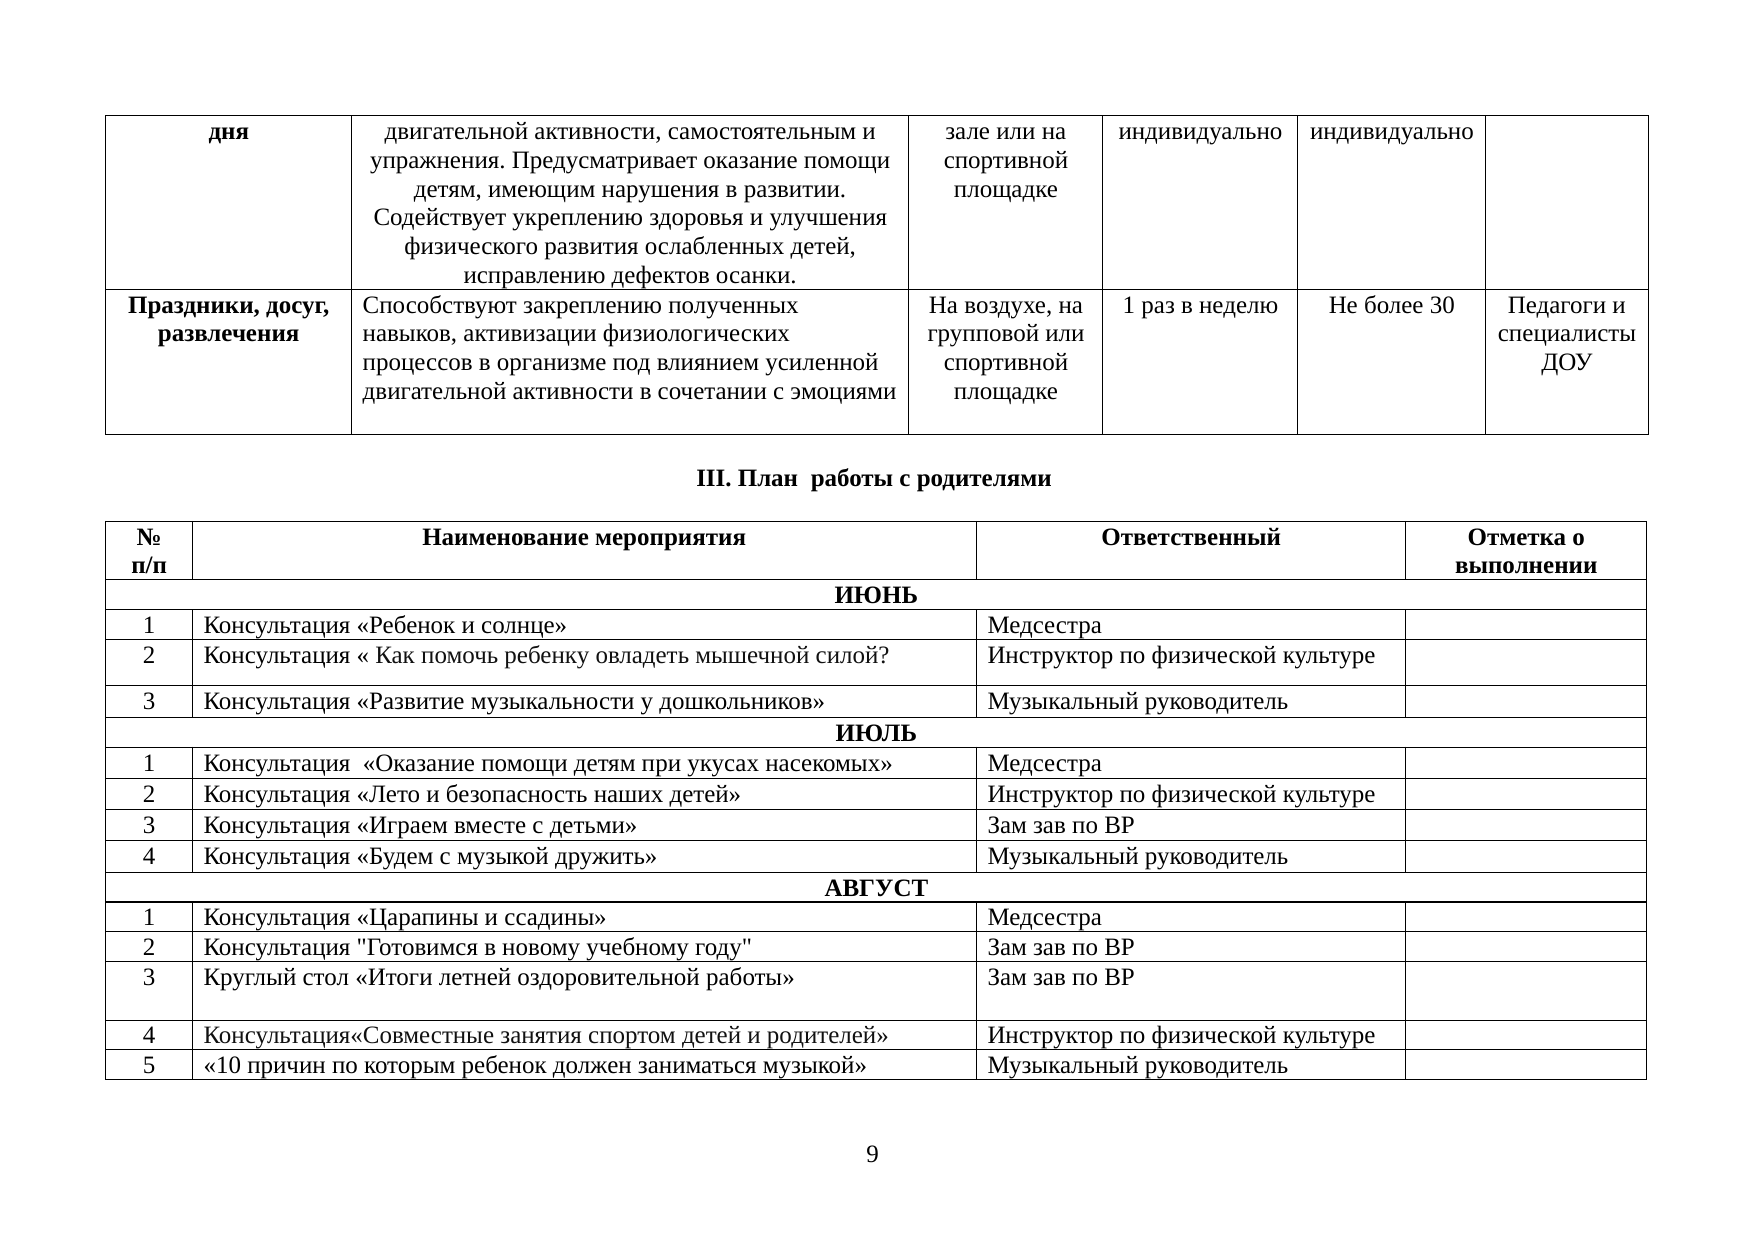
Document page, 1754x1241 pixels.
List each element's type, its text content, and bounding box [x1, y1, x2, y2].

table_cell дня [106, 116, 351, 289]
table_cell ИЮНЬ [106, 580, 1646, 609]
table_cell 1 раз в неделю [1103, 290, 1297, 433]
table_cell 4 [106, 1021, 192, 1049]
text III. План работы с родителями [118, 463, 1636, 492]
table_cell АВГУСТ [106, 873, 1646, 901]
table_cell Зам зав по ВР [977, 810, 1405, 840]
table_cell Консультация «Развитие музыкальности у дошкольников» [193, 686, 976, 717]
table_header Отметка о выполнении [1406, 522, 1646, 579]
table_cell Зам зав по ВР [977, 932, 1405, 961]
table_cell Медсестра [977, 748, 1405, 778]
table_cell [1406, 640, 1646, 685]
table_cell ИЮЛЬ [106, 718, 1646, 747]
table_cell [1406, 841, 1646, 872]
table_cell двигательной активности, самостоятельным и упражнения. Предусматривает оказание помощи детям, имеющим нарушения в развитии. Содействует укреплению здоровья и улучшения физического развития ослабленных детей, исправлению дефектов осанки. [352, 116, 908, 289]
table_cell 2 [106, 640, 192, 685]
table_cell Не более 30 [1298, 290, 1485, 433]
table_cell 1 [106, 610, 192, 639]
table_cell Инструктор по физической культуре [977, 640, 1405, 685]
table_cell зале или на спортивной площадке [909, 116, 1102, 289]
table_cell 5 [106, 1050, 192, 1079]
table_cell [1406, 1050, 1646, 1079]
table_header № п/п [106, 522, 192, 579]
table_cell 3 [106, 810, 192, 840]
table_cell Педагоги и специалисты ДОУ [1486, 290, 1648, 433]
table_cell Медсестра [977, 903, 1405, 931]
table_cell Консультация «Играем вместе с детьми» [193, 810, 976, 840]
table_cell [1406, 686, 1646, 717]
table_cell Музыкальный руководитель [977, 1050, 1405, 1079]
table_cell [1406, 610, 1646, 639]
table_cell [1406, 962, 1646, 1019]
table_cell [1406, 779, 1646, 809]
table_cell Консультация «Будем с музыкой дружить» [193, 841, 976, 872]
table_cell Музыкальный руководитель [977, 686, 1405, 717]
table_header Ответственный [977, 522, 1405, 579]
table_cell 2 [106, 932, 192, 961]
table_cell Консультация "Готовимся в новому учебному году" [193, 932, 976, 961]
table_cell Консультация «Ребенок и солнце» [193, 610, 976, 639]
table_cell [1406, 810, 1646, 840]
table_cell [1406, 932, 1646, 961]
table_cell Инструктор по физической культуре [977, 1021, 1405, 1049]
table_cell Способствуют закреплению полученных навыков, активизации физиологических процессов в организме под влиянием усиленной двигательной активности в сочетании с эмоциями [352, 290, 908, 433]
table_cell индивидуально [1298, 116, 1485, 289]
table_cell Медсестра [977, 610, 1405, 639]
table_cell 1 [106, 903, 192, 931]
table_cell [1406, 903, 1646, 931]
table_cell индивидуально [1103, 116, 1297, 289]
table_cell 4 [106, 841, 192, 872]
table_cell Музыкальный руководитель [977, 841, 1405, 872]
table_cell 2 [106, 779, 192, 809]
table_cell Консультация «Лето и безопасность наших детей» [193, 779, 976, 809]
table_cell [1486, 116, 1648, 289]
table_header Наименование мероприятия [193, 522, 976, 579]
table_cell 3 [106, 962, 192, 1019]
table_cell 1 [106, 748, 192, 778]
table_cell [1406, 748, 1646, 778]
table_cell Праздники, досуг, развлечения [106, 290, 351, 433]
table_cell На воздухе, на групповой или спортивной площадке [909, 290, 1102, 433]
table_cell [1406, 1021, 1646, 1049]
table_cell Круглый стол «Итоги летней оздоровительной работы» [193, 962, 976, 1019]
table_cell «10 причин по которым ребенок должен заниматься музыкой» [193, 1050, 976, 1079]
table_cell Консультация«Совместные занятия спортом детей и родителей» [193, 1021, 976, 1049]
table_cell Консультация « Как помочь ребенку овладеть мышечной силой? [193, 640, 976, 685]
table_cell Инструктор по физической культуре [977, 779, 1405, 809]
table_cell Консультация «Царапины и ссадины» [193, 903, 976, 931]
table_cell 3 [106, 686, 192, 717]
table_cell Консультация «Оказание помощи детям при укусах насекомых» [193, 748, 976, 778]
table_cell Зам зав по ВР [977, 962, 1405, 1019]
